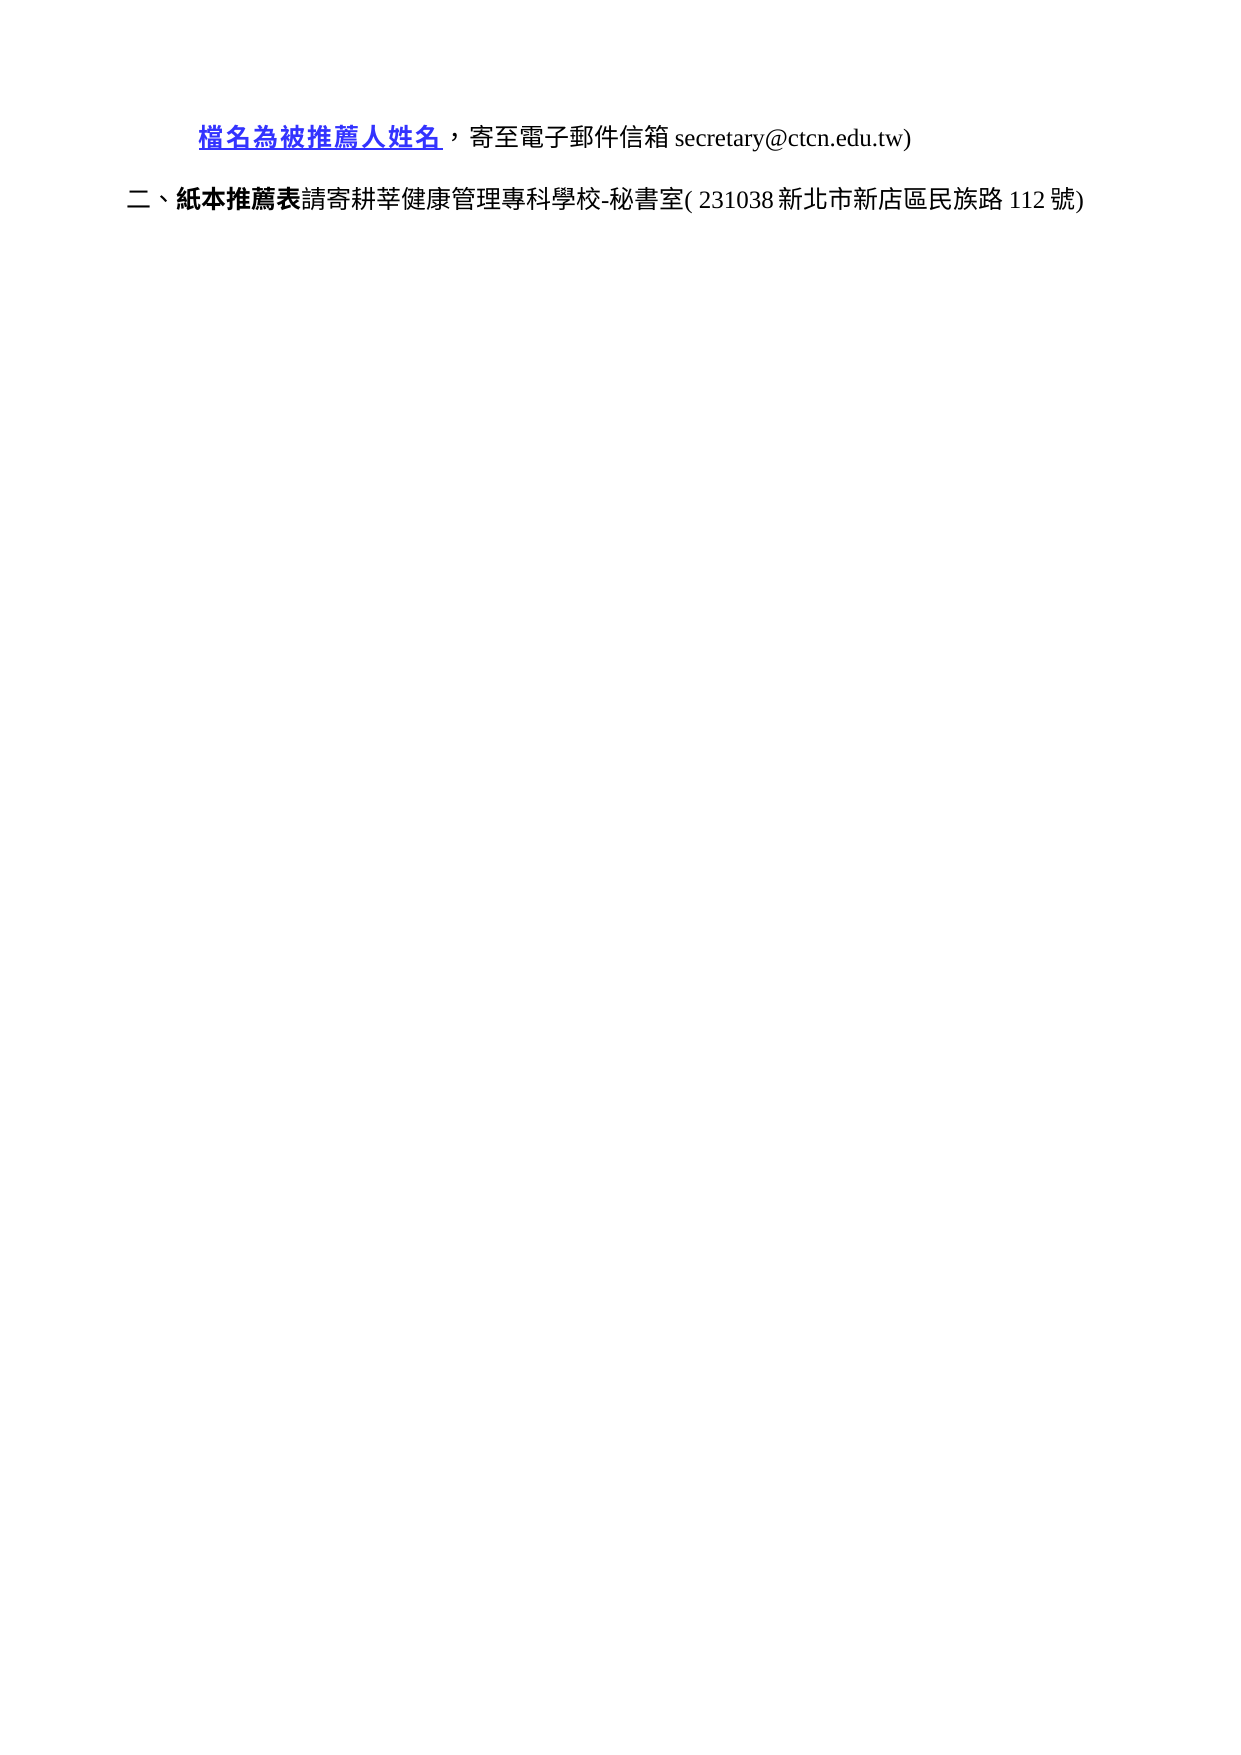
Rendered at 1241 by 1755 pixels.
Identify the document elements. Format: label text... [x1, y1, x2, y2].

text 檔名為被推薦人姓名，寄至電子郵件信箱secretary@ctcn.edu.tw) [190, 94, 1218, 156]
text 二、紙本推薦表請寄耕莘健康管理專科學校-秘書室( 231038新北市新店區民族路112號) [126, 156, 1203, 219]
